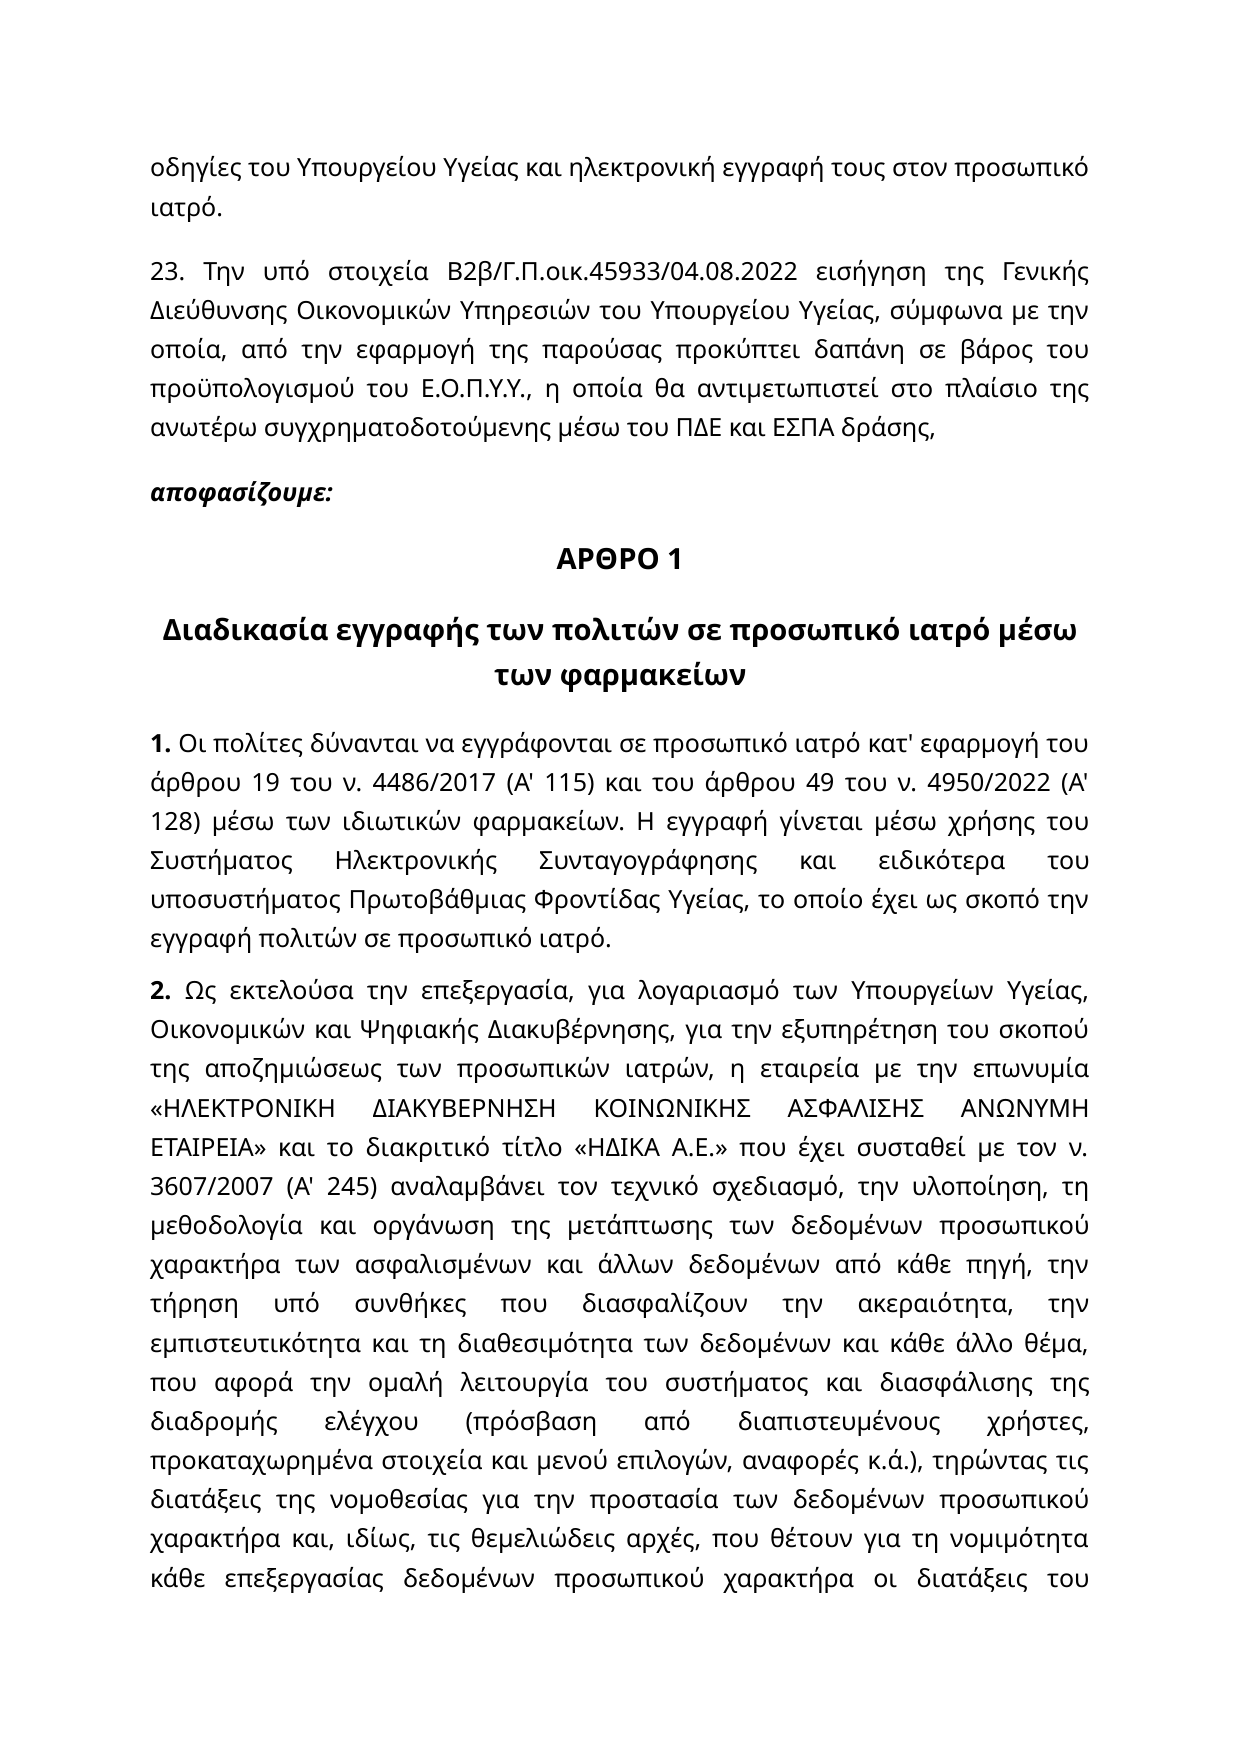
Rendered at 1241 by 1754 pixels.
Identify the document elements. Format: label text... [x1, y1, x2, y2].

text 2. Ως εκτελούσα την επεξεργασία, για λογαριασμό των Υπουργείων Υγείας, Οικονομικών και Ψηφιακής Διακυβέρνησης, για την εξυπηρέτηση του σκοπού της αποζημιώσεως των προσωπικών ιατρών, η εταιρεία με την επωνυμία «ΗΛΕΚΤΡΟΝΙΚΗ ΔΙΑΚΥΒΕΡΝΗΣΗ ΚΟΙΝΩΝΙΚΗΣ ΑΣΦΑΛΙΣΗΣ ΑΝΩΝΥΜΗ ΕΤΑΙΡΕΙΑ» και το διακριτικό τίτλο «ΗΔΙΚΑ Α.Ε.» που έχει συσταθεί με τον ν. 3607/2007 (Α' 245) αναλαμβάνει τον τεχνικό σχεδιασμό, την υλοποίηση, τη μεθοδολογία και οργάνωση της μετάπτωσης των δεδομένων προσωπικού χαρακτήρα των ασφαλισμένων και άλλων δεδομένων από κάθε πηγή, την τήρηση υπό συνθήκες που διασφαλίζουν την ακεραιότητα, την εμπιστευτικότητα και τη διαθεσιμότητα των δεδομένων και κάθε άλλο θέμα, που αφορά την ομαλή λειτουργία του συστήματος και διασφάλισης της διαδρομής ελέγχου (πρόσβαση από διαπιστευμένους χρήστες, προκαταχωρημένα στοιχεία και μενού επιλογών, αναφορές κ.ά.), τηρώντας τις διατάξεις της νομοθεσίας για την προστασία των δεδομένων προσωπικού χαρακτήρα και, ιδίως, τις θεμελιώδεις αρχές, που θέτουν για τη νομιμότητα κάθε επεξεργασίας δεδομένων προσωπικού χαρακτήρα οι διατάξεις του [150, 973, 1090, 1594]
text 23. Την υπό στοιχεία Β2β/Γ.Π.οικ.45933/04.08.2022 εισήγηση της Γενικής Διεύθυνσης Οικονομικών Υπηρεσιών του Υπουργείου Υγείας, σύμφωνα με την οποία, από την εφαρμογή της παρούσας προκύπτει δαπάνη σε βάρος του προϋπολογισμού του Ε.Ο.Π.Υ.Υ., η οποία θα αντιμετωπιστεί στο πλαίσιο της ανωτέρω συγχρηματοδοτούμενης μέσω του ΠΔΕ και ΕΣΠΑ δράσης, [150, 253, 1090, 444]
text αποφασίζουμε: [150, 474, 1090, 508]
subtitle Διαδικασία εγγραφής των πολιτών σε προσωπικό ιατρό μέσω των φαρμακείων [150, 609, 1090, 694]
text οδηγίες του Υπουργείου Υγείας και ηλεκτρονική εγγραφή τους στον προσωπικό ιατρό. [150, 150, 1090, 223]
subtitle ΑΡΘΡΟ 1 [150, 538, 1090, 578]
text 1. Οι πολίτες δύνανται να εγγράφονται σε προσωπικό ιατρό κατ' εφαρμογή του άρθρου 19 του ν. 4486/2017 (Α' 115) και του άρθρου 49 του ν. 4950/2022 (Α' 128) μέσω των ιδιωτικών φαρμακείων. Η εγγραφή γίνεται μέσω χρήσης του Συστήματος Ηλεκτρονικής Συνταγογράφησης και ειδικότερα του υποσυστήματος Πρωτοβάθμιας Φροντίδας Υγείας, το οποίο έχει ως σκοπό την εγγραφή πολιτών σε προσωπικό ιατρό. [150, 725, 1090, 955]
